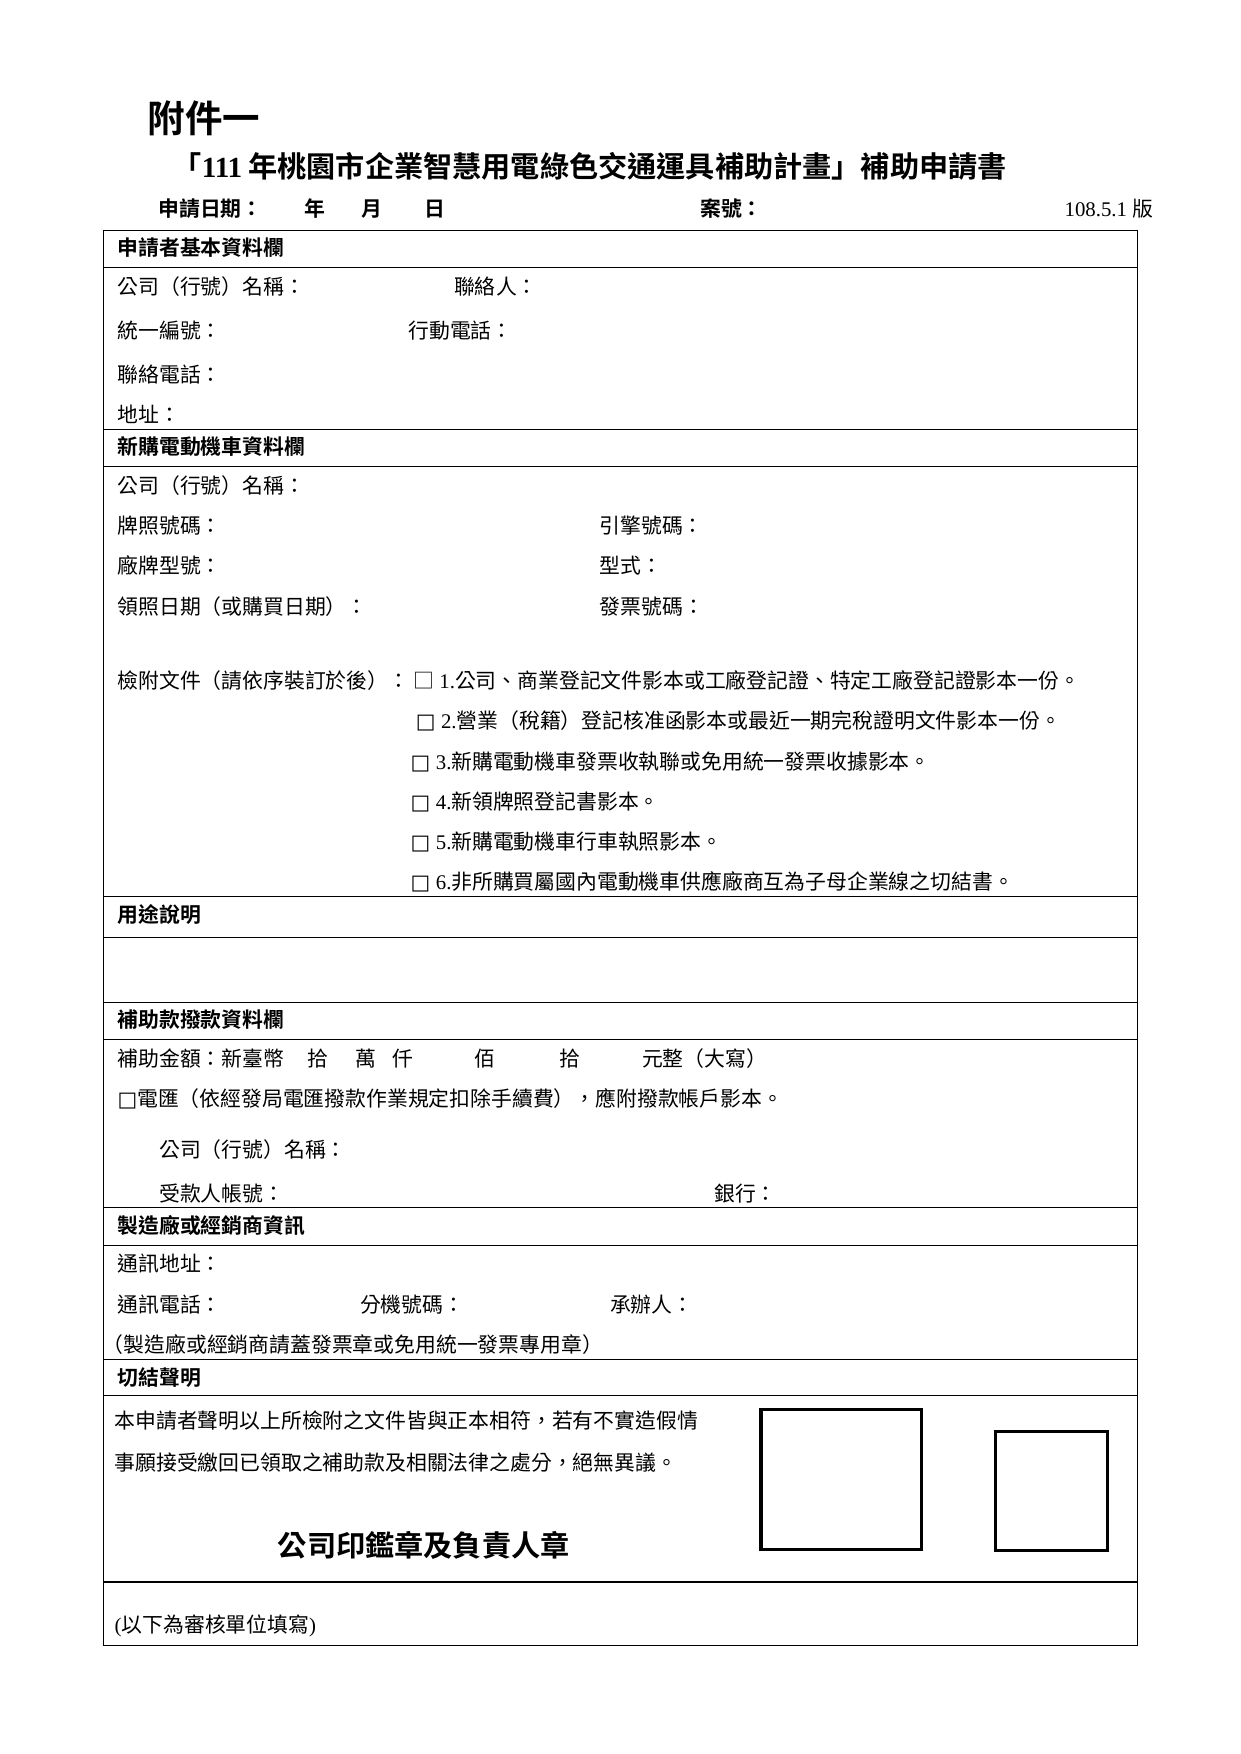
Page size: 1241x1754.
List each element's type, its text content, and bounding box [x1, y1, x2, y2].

table_cell 通訊地址： 通訊電話： 分機號碼： 承辦人： （製造廠或經銷商請蓋發票章或免用統一發票專用章） [104, 1246, 1137, 1359]
text 申請日期： 年 月 日 案號： 108.5.1 版 [148, 192, 1000, 222]
table_cell 本申請者聲明以上所檢附之文件皆與正本相符，若有不實造假情 事願接受繳回已領取之補助款及相關法律之處分，絕無異議。 公司印鑑章及負責人章 [104, 1396, 1137, 1581]
table_cell [104, 938, 1137, 1002]
table_cell 公司（行號）名稱： 聯絡人： 統一編號： 行動電話： 聯絡電話： 地址： [104, 268, 1137, 428]
table_cell 補助款撥款資料欄 [104, 1003, 1137, 1039]
table_cell 切結聲明 [104, 1360, 1137, 1394]
table_cell 公司（行號）名稱： 牌照號碼： 引擎號碼： 廠牌型號： 型式： 領照日期（或購買日期）： 發票號碼： 檢附文件（請依序裝訂於後）： □ 1.公司、商業登記文件影本或工廠登記證、特定工廠登記證影本一份。 □ 2.營業（稅籍）登記核准函影本或最近一期完稅證明文件影本一份。 □ 3.新購電動機車發票收執聯或免用統一發票收據影本。 □ 4.新領牌照登記書影本。 □ 5.新購電動機車行車執照影本。 □ 6.非所購買屬國內電動機車供應廠商互為子母企業線之切結書。 [104, 467, 1137, 896]
table_cell 補助金額：新臺幣 拾 萬 仟 佰 拾 元整（大寫） □電匯（依經發局電匯撥款作業規定扣除手續費），應附撥款帳戶影本。 公司（行號）名稱： 受款人帳號： 銀行： [104, 1040, 1137, 1207]
text 附件一 [148, 89, 995, 143]
table_header 申請者基本資料欄 [104, 231, 1137, 267]
table_cell 新購電動機車資料欄 [104, 430, 1137, 466]
table_cell (以下為審核單位填寫) [104, 1583, 1137, 1645]
text 「111年桃園市企業智慧用電綠色交通運具補助計畫」補助申請書 [148, 143, 1031, 186]
table_cell 用途說明 [104, 897, 1137, 937]
table_cell 製造廠或經銷商資訊 [104, 1208, 1137, 1245]
